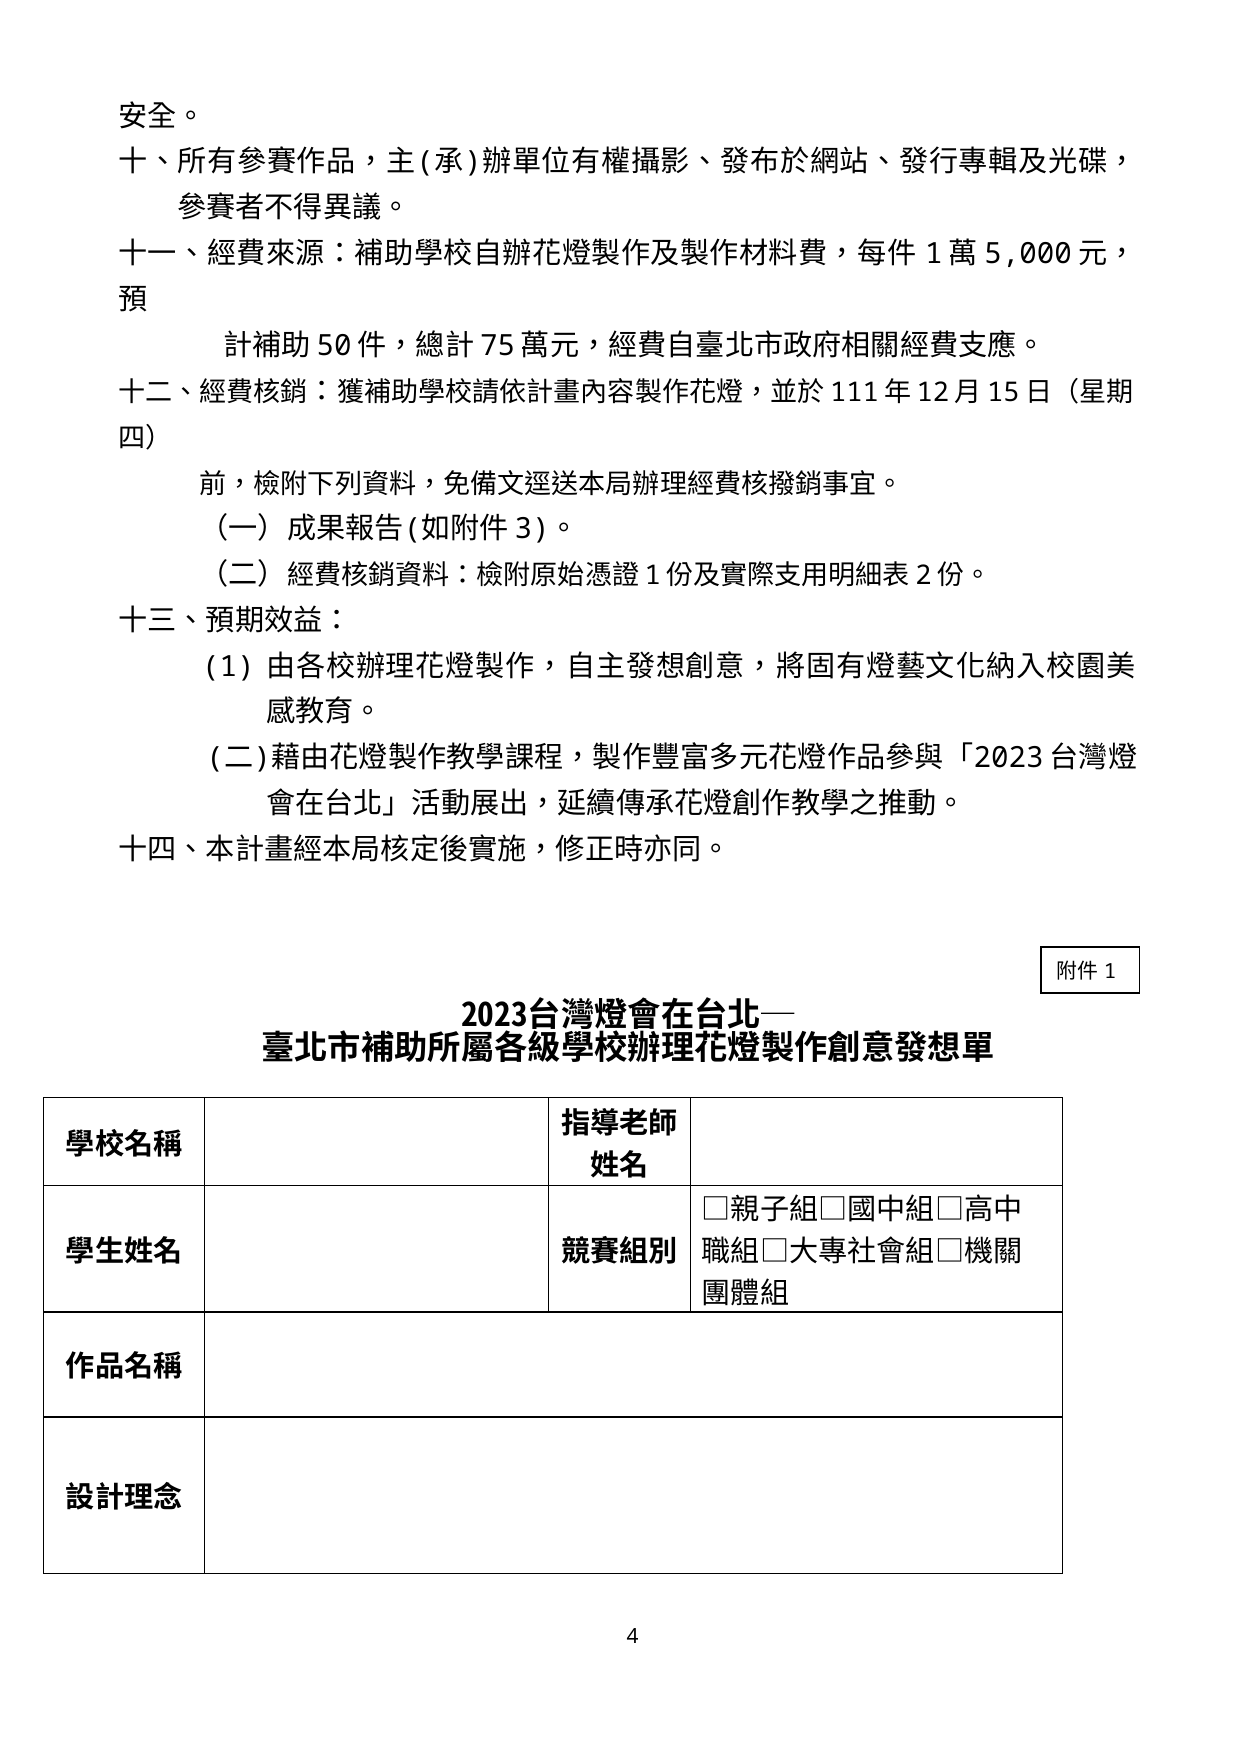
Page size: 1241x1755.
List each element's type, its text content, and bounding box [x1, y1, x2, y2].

table_header [691, 1098, 1062, 1185]
text 十一、經費來源：補助學校自辦花燈製作及製作材料費，每件1萬5,000元，預 [118, 226, 1137, 318]
text 計補助50件，總計75萬元，經費自臺北市政府相關經費支應。 [118, 318, 1137, 364]
text （二）經費核銷資料：檢附原始憑證1份及實際支用明細表2份。 [199, 547, 1137, 593]
text 十、所有參賽作品，主(承)辦單位有權攝影、發布於網站、發行專輯及光碟，參賽者不得異議。 [118, 134, 1137, 226]
text （一）成果報告(如附件3)。 [199, 501, 1137, 547]
text (二)藉由花燈製作教學課程，製作豐富多元花燈作品參與「2023台灣燈會在台北」活動展出，延續傳承花燈創作教學之推動。 [148, 730, 1137, 822]
table_cell [205, 1186, 548, 1311]
table_cell [205, 1313, 1062, 1416]
table_cell 學生姓名 [44, 1186, 204, 1311]
table_cell 設計理念 [44, 1418, 204, 1573]
text 十三、預期效益： [118, 593, 1137, 639]
table_cell [205, 1418, 1062, 1573]
text 臺北市補助所屬各級學校辦理花燈製作創意發想單 [118, 1034, 1137, 1066]
text 安全。 [118, 89, 1137, 134]
text 十四、本計畫經本局核定後實施，修正時亦同。 [118, 822, 1137, 868]
table_header 學校名稱 [44, 1098, 204, 1185]
table_header 指導老師姓名 [549, 1098, 690, 1185]
table_cell 競賽組別 [549, 1186, 690, 1311]
table_cell 作品名稱 [44, 1313, 204, 1416]
text 前，檢附下列資料，免備文逕送本局辦理經費核撥銷事宜。 [118, 455, 1137, 501]
table_cell □親子組□國中組□高中職組□大專社會組□機關團體組 [691, 1186, 1062, 1311]
text 2023台灣燈會在台北─ [118, 993, 1137, 1034]
list 由各校辦理花燈製作，自主發想創意，將固有燈藝文化納入校園美感教育。 [202, 639, 1137, 730]
text 十二、經費核銷：獲補助學校請依計畫內容製作花燈，並於111年12月15日（星期四） [118, 364, 1137, 455]
table_header [205, 1098, 548, 1185]
